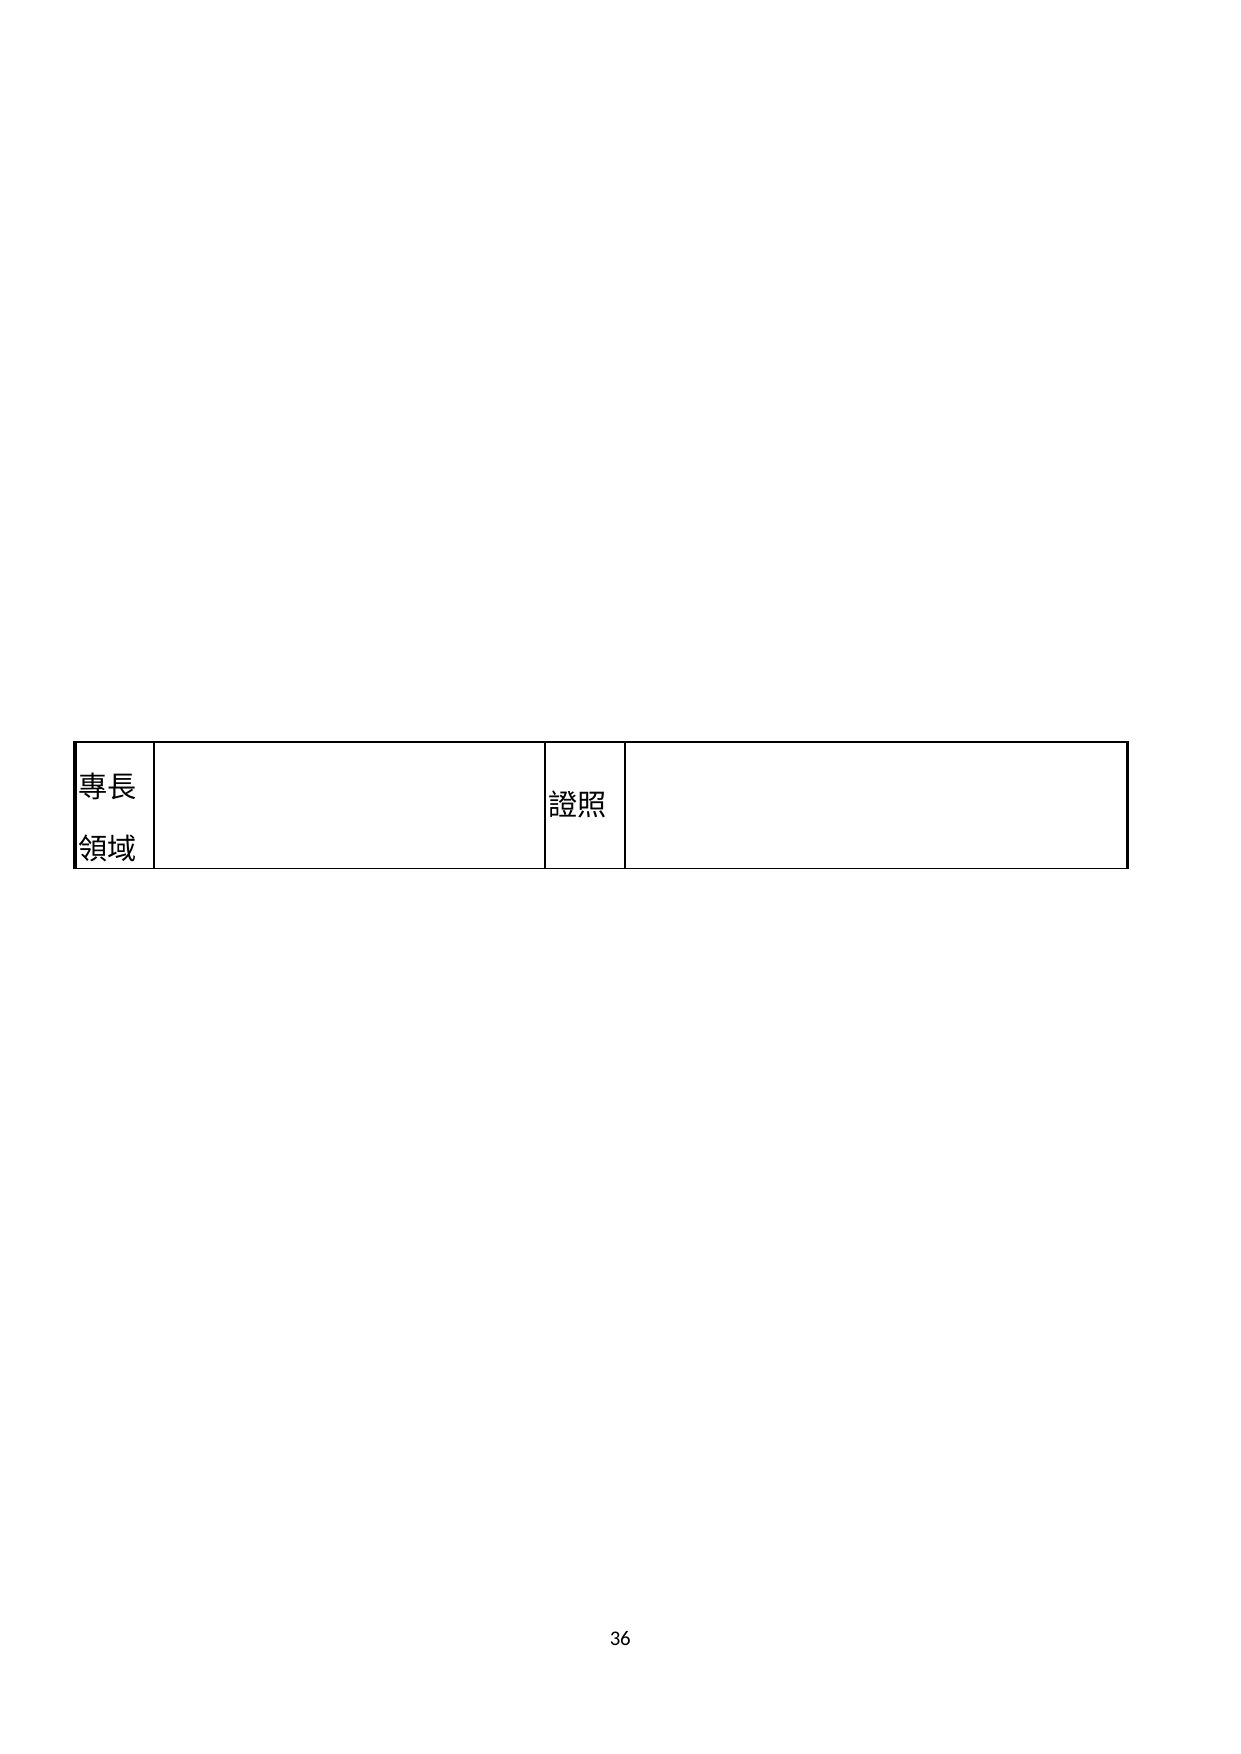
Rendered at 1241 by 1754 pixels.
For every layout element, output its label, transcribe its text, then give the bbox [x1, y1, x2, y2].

table_cell [155, 743, 544, 868]
table_cell 證照 [546, 743, 624, 868]
table_cell 專長 領域 [77, 743, 153, 868]
table_cell [626, 743, 1126, 868]
